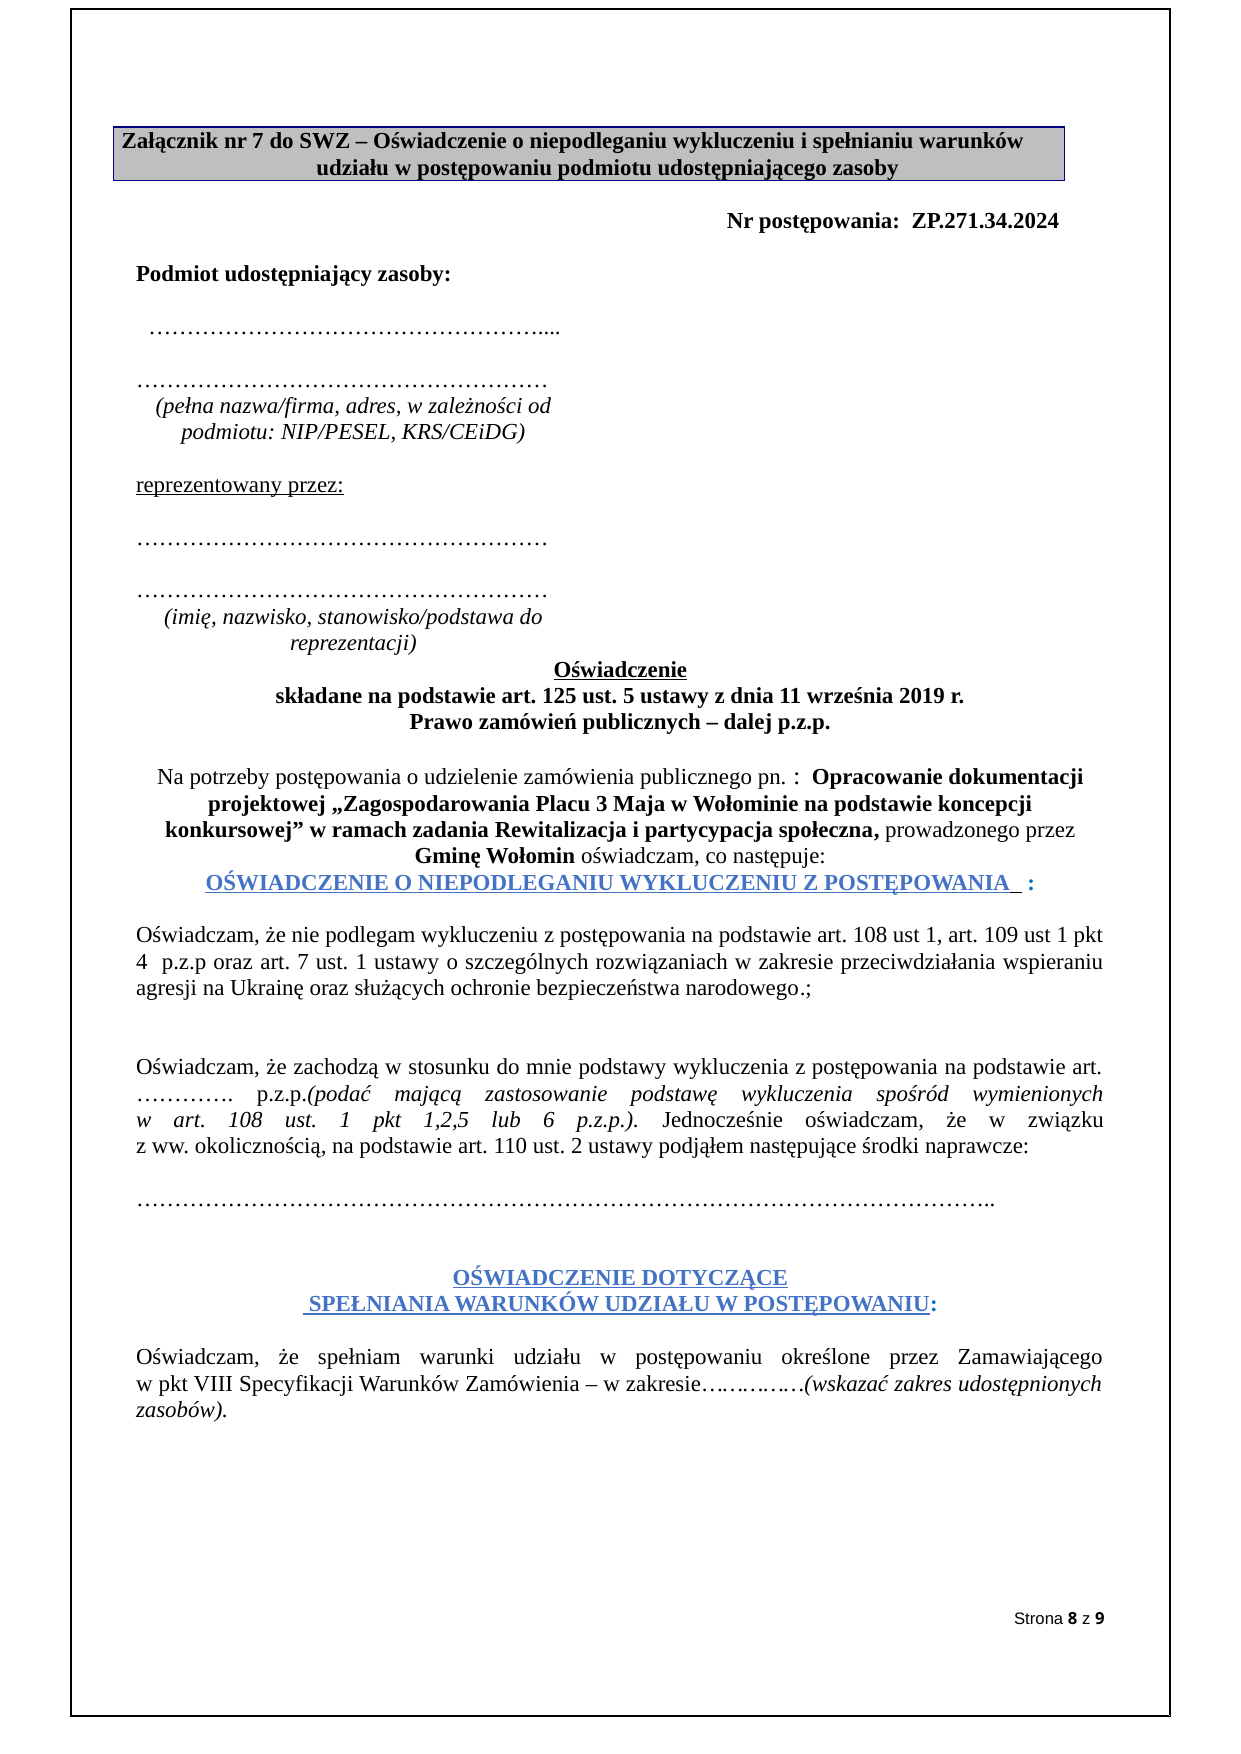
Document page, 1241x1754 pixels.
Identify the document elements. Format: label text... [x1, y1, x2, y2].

text ……………………………………………… [136, 366, 573, 392]
text Podmiot udostępniający zasoby: [136, 260, 573, 287]
text (imię, nazwisko, stanowisko/podstawa do reprezentacji) [136, 603, 573, 656]
text Na potrzeby postępowania o udzielenie zamówienia publicznego pn. : Opracowanie dokumentacji projektowej „Zagospodarowania Placu 3 Maja w Wołominie na podstawie koncepcji konkursowej” w ramach zadania Rewitalizacja i partycypacja społeczna, prowadzonego przez Gminę Wołomin oświadczam, co następuje: [136, 761, 1104, 869]
text reprezentowany przez: [136, 471, 573, 497]
text Prawo zamówień publicznych – dalej p.z.p. [136, 708, 1104, 735]
text SPEŁNIANIA WARUNKÓW UDZIAŁU W POSTĘPOWANIU: [136, 1291, 1104, 1317]
text Oświadczam, że zachodzą w stosunku do mnie podstawy wykluczenia z postępowania na podstawie art. …………. p.z.p.(podać mającą zastosowanie podstawę wykluczenia spośród wymienionych w art. 108 ust. 1 pkt 1,2,5 lub 6 p.z.p.). Jednocześnie oświadczam, że w związku z ww. okolicznością, na podstawie art. 110 ust. 2 ustawy podjąłem następujące środki naprawcze: [136, 1053, 1104, 1159]
text składane na podstawie art. 125 ust. 5 ustawy z dnia 11 września 2019 r. [136, 682, 1104, 708]
text Oświadczam, że nie podlegam wykluczeniu z postępowania na podstawie art. 108 ust 1, art. 109 ust 1 pkt 4 p.z.p oraz art. 7 ust. 1 ustawy o szczególnych rozwiązaniach w zakresie przeciwdziałania wspieraniu agresji na Ukrainę oraz służących ochronie bezpieczeństwa narodowego.; [136, 922, 1104, 1001]
text (pełna nazwa/firma, adres, w zależności od podmiotu: NIP/PESEL, KRS/CEiDG) [136, 392, 573, 445]
text ……………………………………………… [136, 577, 573, 603]
table_header Załącznik nr 7 do SWZ – Oświadczenie o niepodleganiu wykluczeniu i spełnianiu warunków udziału w postępowaniu podmiotu udostępniającego zasoby [114, 128, 1064, 180]
text Oświadczenie [136, 656, 1104, 682]
text ………………………………………………………………………………………………….. [136, 1185, 1104, 1211]
text Nr postępowania: ZP.271.34.2024 [136, 208, 1104, 234]
text OŚWIADCZENIE DOTYCZĄCE [136, 1264, 1104, 1291]
text …………………………………………….... [136, 313, 573, 339]
text ……………………………………………… [136, 524, 573, 550]
text OŚWIADCZENIE O NIEPODLEGANIU WYKLUCZENIU Z POSTĘPOWANIA : [136, 869, 1104, 895]
text Oświadczam, że spełniam warunki udziału w postępowaniu określone przez Zamawiającego w pkt VIII Specyfikacji Warunków Zamówienia – w zakresie……………(wskazać zakres udostępnionych zasobów). [136, 1343, 1104, 1422]
